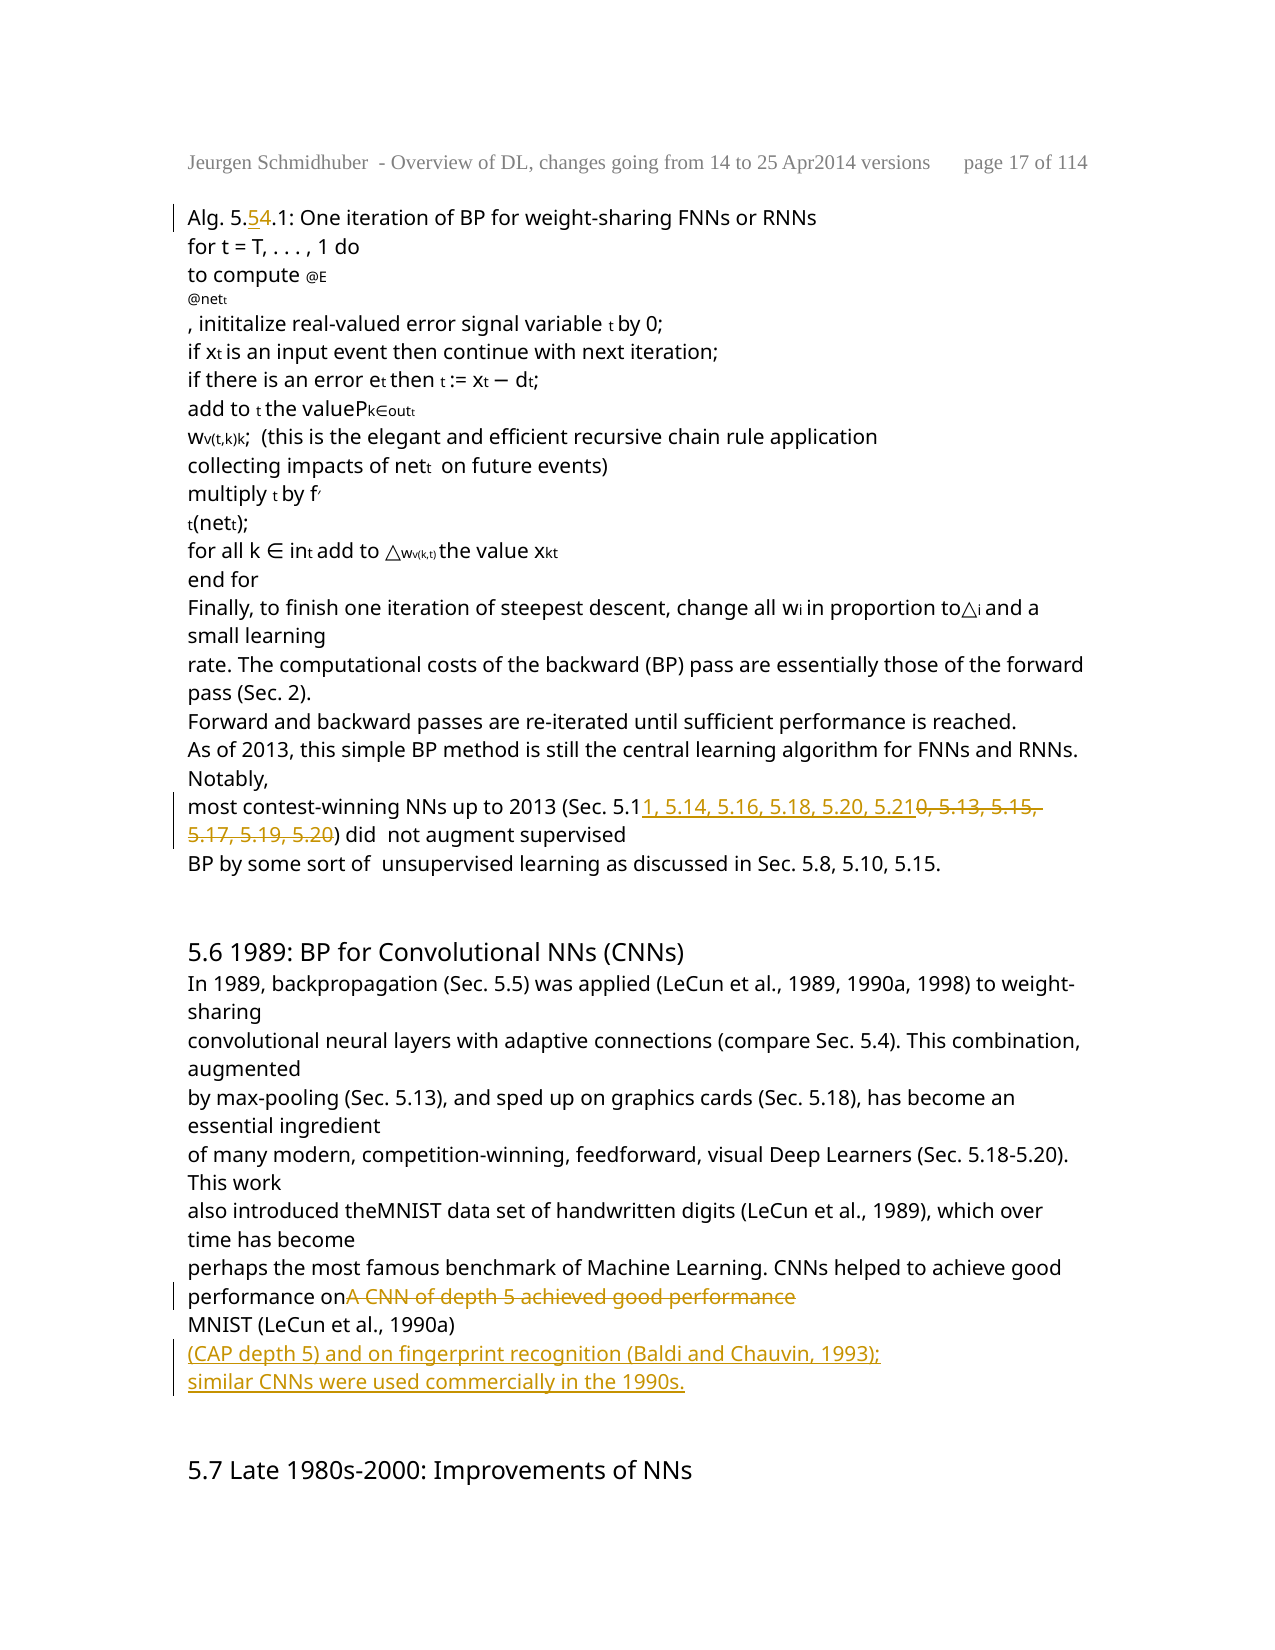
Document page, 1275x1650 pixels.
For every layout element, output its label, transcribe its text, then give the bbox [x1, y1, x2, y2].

text In 1989, backpropagation (Sec. 5.5) was applied (LeCun et al., 1989, 1990a, 1998) to weight-sharing [187, 969, 1087, 1026]
text to compute @E [187, 260, 1087, 289]
text multiply t by f′ [187, 479, 1087, 508]
text end for [187, 565, 1087, 593]
text Alg. 5.5.1: One iteration of BP for weight-sharing FNNs or RNNs [187, 203, 1087, 232]
text As of 2013, this simple BP method is still the central learning algorithm for FNNs and RNNs. Notably, [187, 735, 1087, 792]
text similar CNNs were used commercially in the 1990s. [187, 1367, 1087, 1396]
text also introduced theMNIST data set of handwritten digits (LeCun et al., 1989), which over time has become [187, 1197, 1087, 1253]
text MNIST (LeCun et al., 1990a) [187, 1310, 1087, 1339]
text for t = T, . . . , 1 do [187, 232, 1087, 260]
text rate. The computational costs of the backward (BP) pass are essentially those of the forward pass (Sec. 2). [187, 650, 1087, 707]
text wv(t,k)k; (this is the elegant and efficient recursive chain rule application [187, 422, 1087, 451]
text by max-pooling (Sec. 5.13), and sped up on graphics cards (Sec. 5.18), has become an essential ingredient [187, 1083, 1087, 1140]
text most contest-winning NNs up to 2013 (Sec. 5.11, 5.14, 5.16, 5.18, 5.20, 5.21) did not augment supervised [187, 792, 1087, 849]
text Finally, to finish one iteration of steepest descent, change all wi in proportion to△i and a small learning [187, 593, 1087, 650]
text if xt is an input event then continue with next iteration; [187, 337, 1087, 366]
text 5.7 Late 1980s-2000: Improvements of NNs [187, 1452, 1087, 1487]
text t(nett); [187, 508, 1087, 536]
text add to t the valuePk∈outt [187, 394, 1087, 422]
text (CAP depth 5) and on fingerprint recognition (Baldi and Chauvin, 1993); [187, 1339, 1087, 1367]
text if there is an error et then t := xt − dt; [187, 366, 1087, 394]
text , inititalize real-valued error signal variable t by 0; [187, 309, 1087, 337]
text for all k ∈ int add to △wv(k,t) the value xkt [187, 536, 1087, 565]
text BP by some sort of unsupervised learning as discussed in Sec. 5.8, 5.10, 5.15. [187, 849, 1087, 877]
text convolutional neural layers with adaptive connections (compare Sec. 5.4). This combination, augmented [187, 1026, 1087, 1083]
text perhaps the most famous benchmark of Machine Learning. CNNs helped to achieve good performance on [187, 1253, 1087, 1310]
text 5.6 1989: BP for Convolutional NNs (CNNs) [187, 935, 1087, 969]
text Forward and backward passes are re-iterated until sufficient performance is reached. [187, 707, 1087, 735]
text of many modern, competition-winning, feedforward, visual Deep Learners (Sec. 5.18-5.20). This work [187, 1140, 1087, 1197]
text @nett [187, 289, 1087, 309]
text collecting impacts of nett on future events) [187, 451, 1087, 479]
